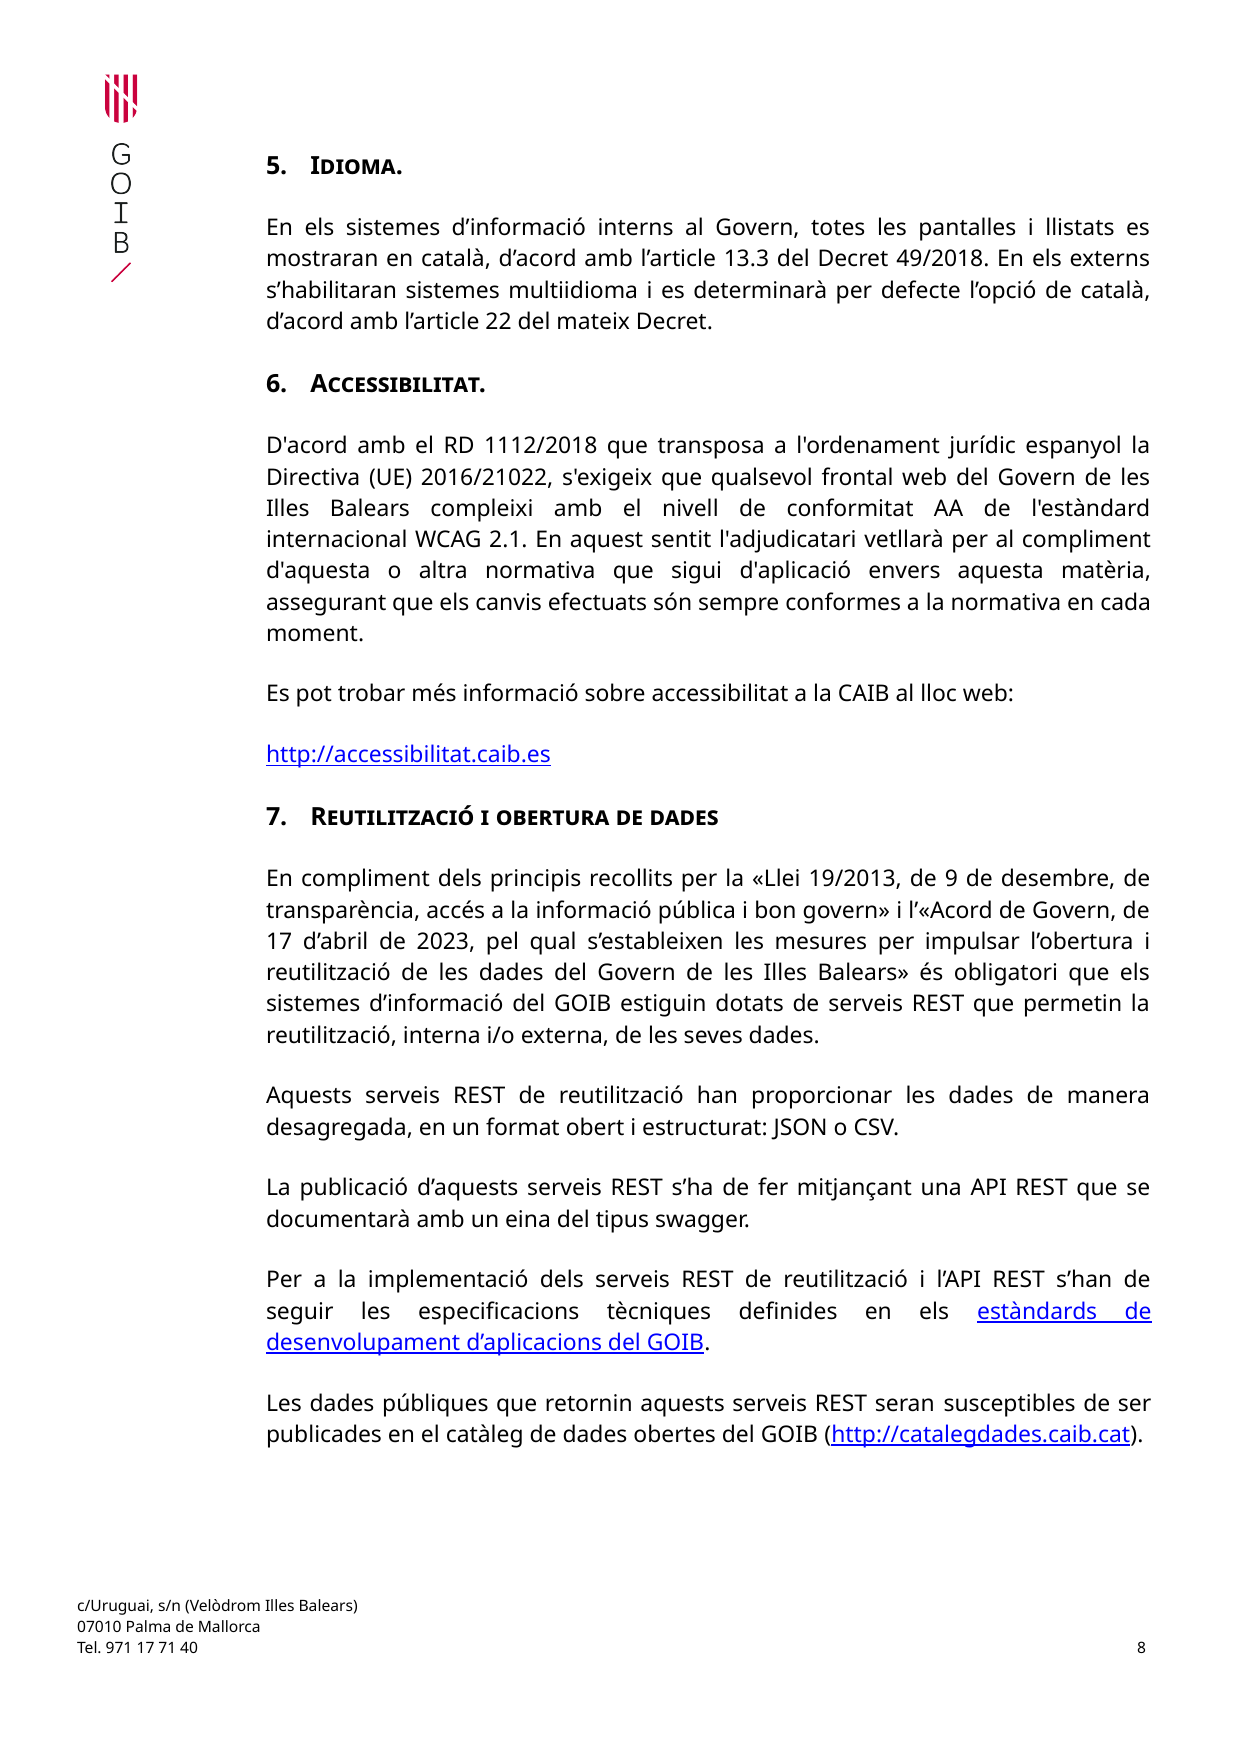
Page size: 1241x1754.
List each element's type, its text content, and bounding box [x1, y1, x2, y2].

subtitle Accessibilitat. [266, 366, 1152, 400]
text La publicació d’aquests serveis REST s’ha de fer mitjançant una API REST que se documentarà amb un eina del tipus swagger. [266, 1171, 1152, 1234]
picture [76, 51, 166, 313]
text En compliment dels principis recollits per la «Llei 19/2013, de 9 de desembre, de transparència, accés a la informació pública i bon govern» i l’«Acord de Govern, de 17 d’abril de 2023, pel qual s’estableixen les mesures per impulsar l’obertura i reutilització de les dades del Govern de les Illes Balears» és obligatori que els sistemes d’informació del GOIB estiguin dotats de serveis REST que permetin la reutilització, interna i/o externa, de les seves dades. [266, 862, 1152, 1050]
text En els sistemes d’informació interns al Govern, totes les pantalles i llistats es mostraran en català, d’acord amb l’article 13.3 del Decret 49/2018. En els externs s’habilitaran sistemes multiidioma i es determinarà per defecte l’opció de català, d’acord amb l’article 22 del mateix Decret. [266, 211, 1152, 336]
text Aquests serveis REST de reutilització han proporcionar les dades de manera desagregada, en un format obert i estructurat: JSON o CSV. [266, 1079, 1152, 1142]
text Es pot trobar més informació sobre accessibilitat a la CAIB al lloc web: [266, 677, 1152, 709]
text http://accessibilitat.caib.es [266, 738, 1152, 769]
text Per a la implementació dels serveis REST de reutilització i l’API REST s’han de seguir les especificacions tècniques definides en els estàndards de desenvolupament d’aplicacions del GOIB. [266, 1263, 1152, 1357]
subtitle Idioma. [266, 148, 1152, 182]
text D'acord amb el RD 1112/2018 que transposa a l'ordenament jurídic espanyol la Directiva (UE) 2016/21022, s'exigeix que qualsevol frontal web del Govern de les Illes Balears compleixi amb el nivell de conformitat AA de l'estàndard internacional WCAG 2.1. En aquest sentit l'adjudicatari vetllarà per al compliment d'aquesta o altra normativa que sigui d'aplicació envers aquesta matèria, assegurant que els canvis efectuats són sempre conformes a la normativa en cada moment. [266, 429, 1152, 648]
text Les dades públiques que retornin aquests serveis REST seran susceptibles de ser publicades en el catàleg de dades obertes del GOIB (http://catalegdades.caib.cat). [266, 1387, 1152, 1449]
subtitle Reutilització i obertura de dades [266, 799, 1152, 833]
